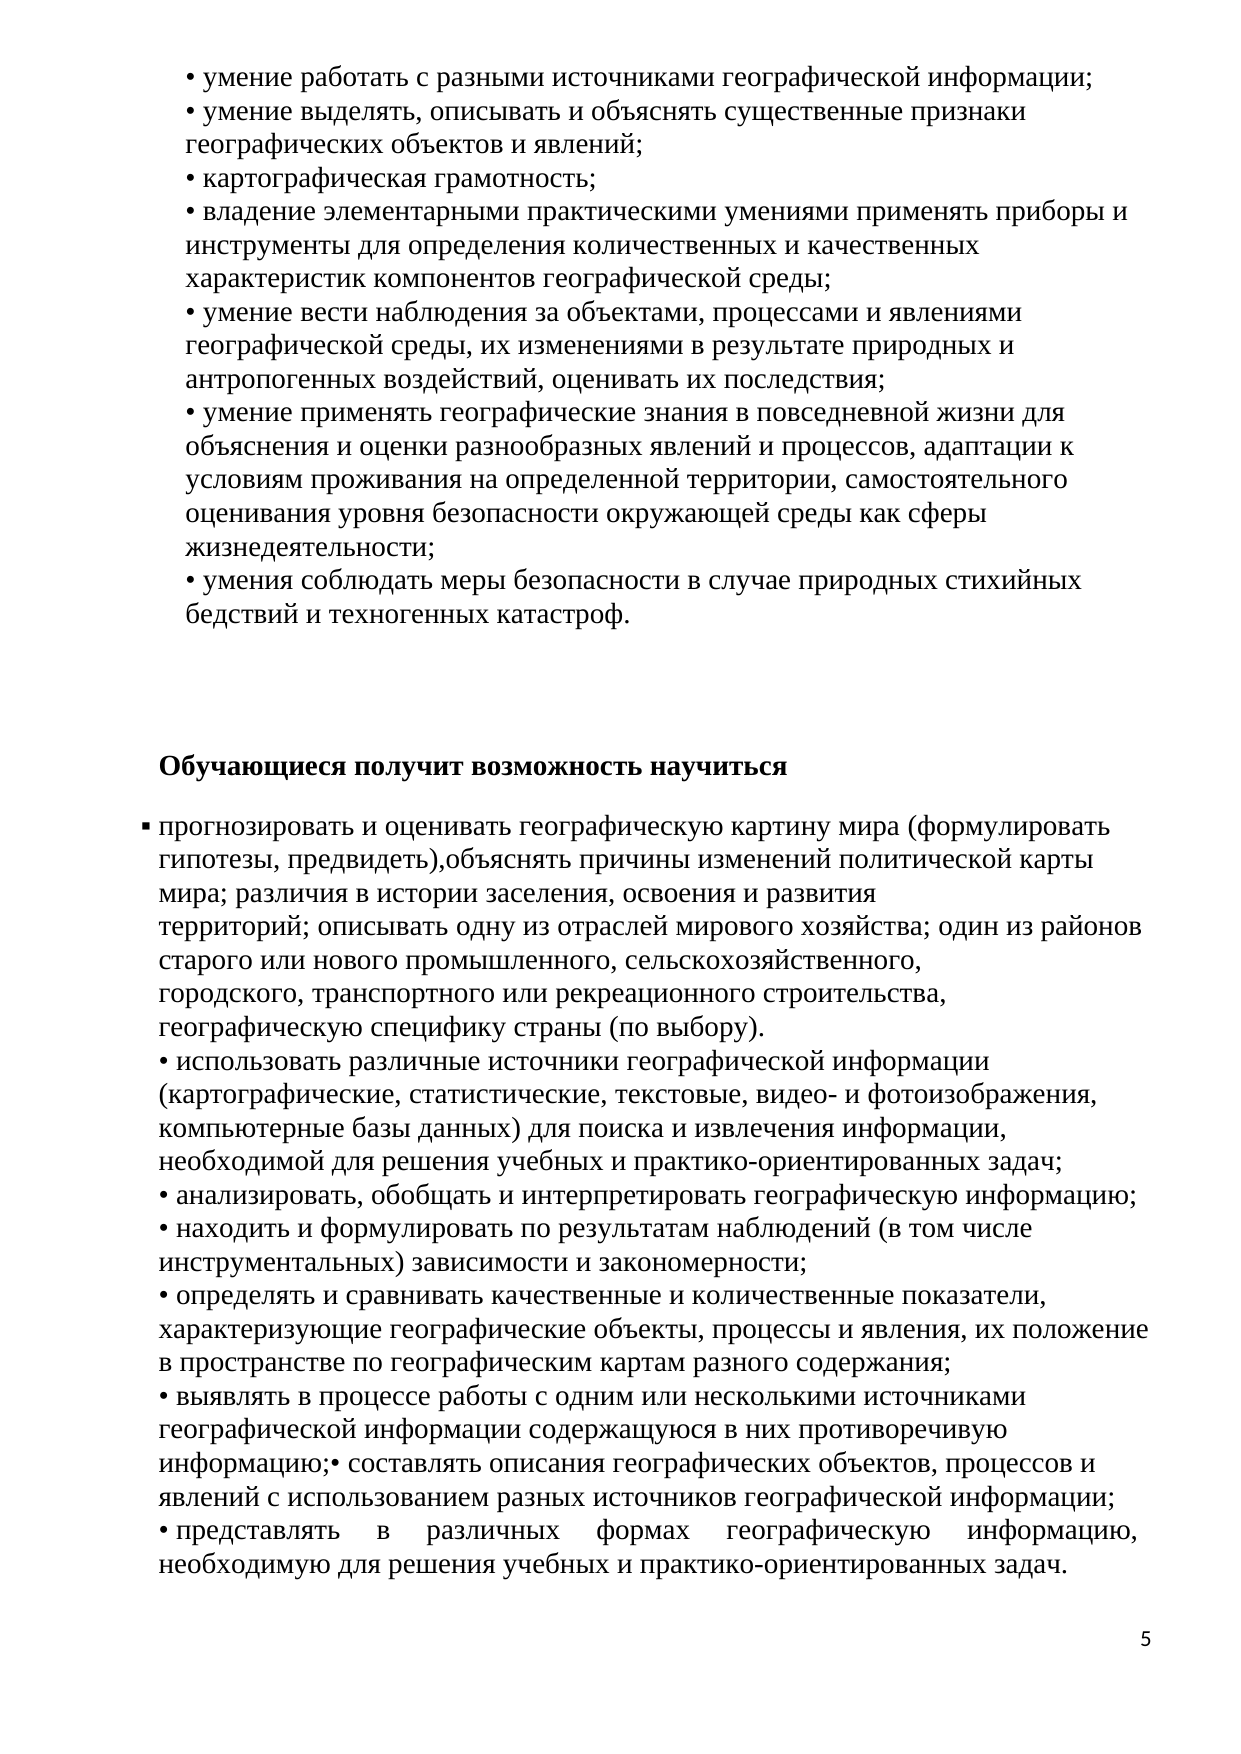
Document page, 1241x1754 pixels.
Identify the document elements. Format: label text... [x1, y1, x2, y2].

list • выявлять в процессе работы с одним или несколькими источниками географической информации содержащуюся в них противоречивую информацию;• составлять описания географических объектов, процессов и явлений с использованием разных источников географической информации; [141, 1378, 1152, 1512]
list • определять и сравнивать качественные и количественные показатели, характеризующие географические объекты, процессы и явления, их положение в пространстве по географическим картам разного содержания; [141, 1277, 1152, 1378]
text • умение работать с разными источниками географической информации; • умение выделять, описывать и объяснять существенные признаки географических объектов и явлений; • картографическая грамотность; • владение элементарными практическими умениями применять приборы и инструменты для определения количественных и качественных характеристик компонентов географической среды; • умение вести наблюдения за объектами, процессами и явлениями географической среды, их изменениями в результате природных и антропогенных воздействий, оценивать их последствия; • умение применять географические знания в повседневной жизни для объяснения и оценки разнообразных явлений и процессов, адаптации к условиям проживания на определенной территории, самостоятельного оценивания уровня безопасности окружающей среды как сферы жизнедеятельности; • умения соблюдать меры безопасности в случае природных стихийных бедствий и техногенных катастроф. [185, 59, 1152, 629]
list • использовать различные источники географической информации (картографические, статистические, текстовые, видео- и фотоизображения, компьютерные базы данных) для поиска и извлечения информации, необходимой для решения учебных и практико-ориентированных задач; [141, 1043, 1152, 1177]
list прогнозировать и оценивать географическую картину мира (формулировать гипотезы, предвидеть),объяснять причины изменений политической карты мира; различия в истории заселения, освоения и развития территорий; описывать одну из отраслей мирового хозяйства; один из районов старого или нового промышленного, сельскохозяйственного, городского, транспортного или рекреационного строительства, географическую специфику страны (по выбору). [141, 808, 1152, 1043]
list • анализировать, обобщать и интерпретировать географическую информацию; [141, 1177, 1152, 1210]
list • находить и формулировать по результатам наблюдений (в том числе инструментальных) зависимости и закономерности; [141, 1210, 1152, 1277]
text Обучающиеся получит возможность научиться [158, 748, 1152, 782]
list • представлять в различных формах географическую информацию, необходимую для решения учебных и практико-ориентированных задач. [158, 1512, 1139, 1579]
